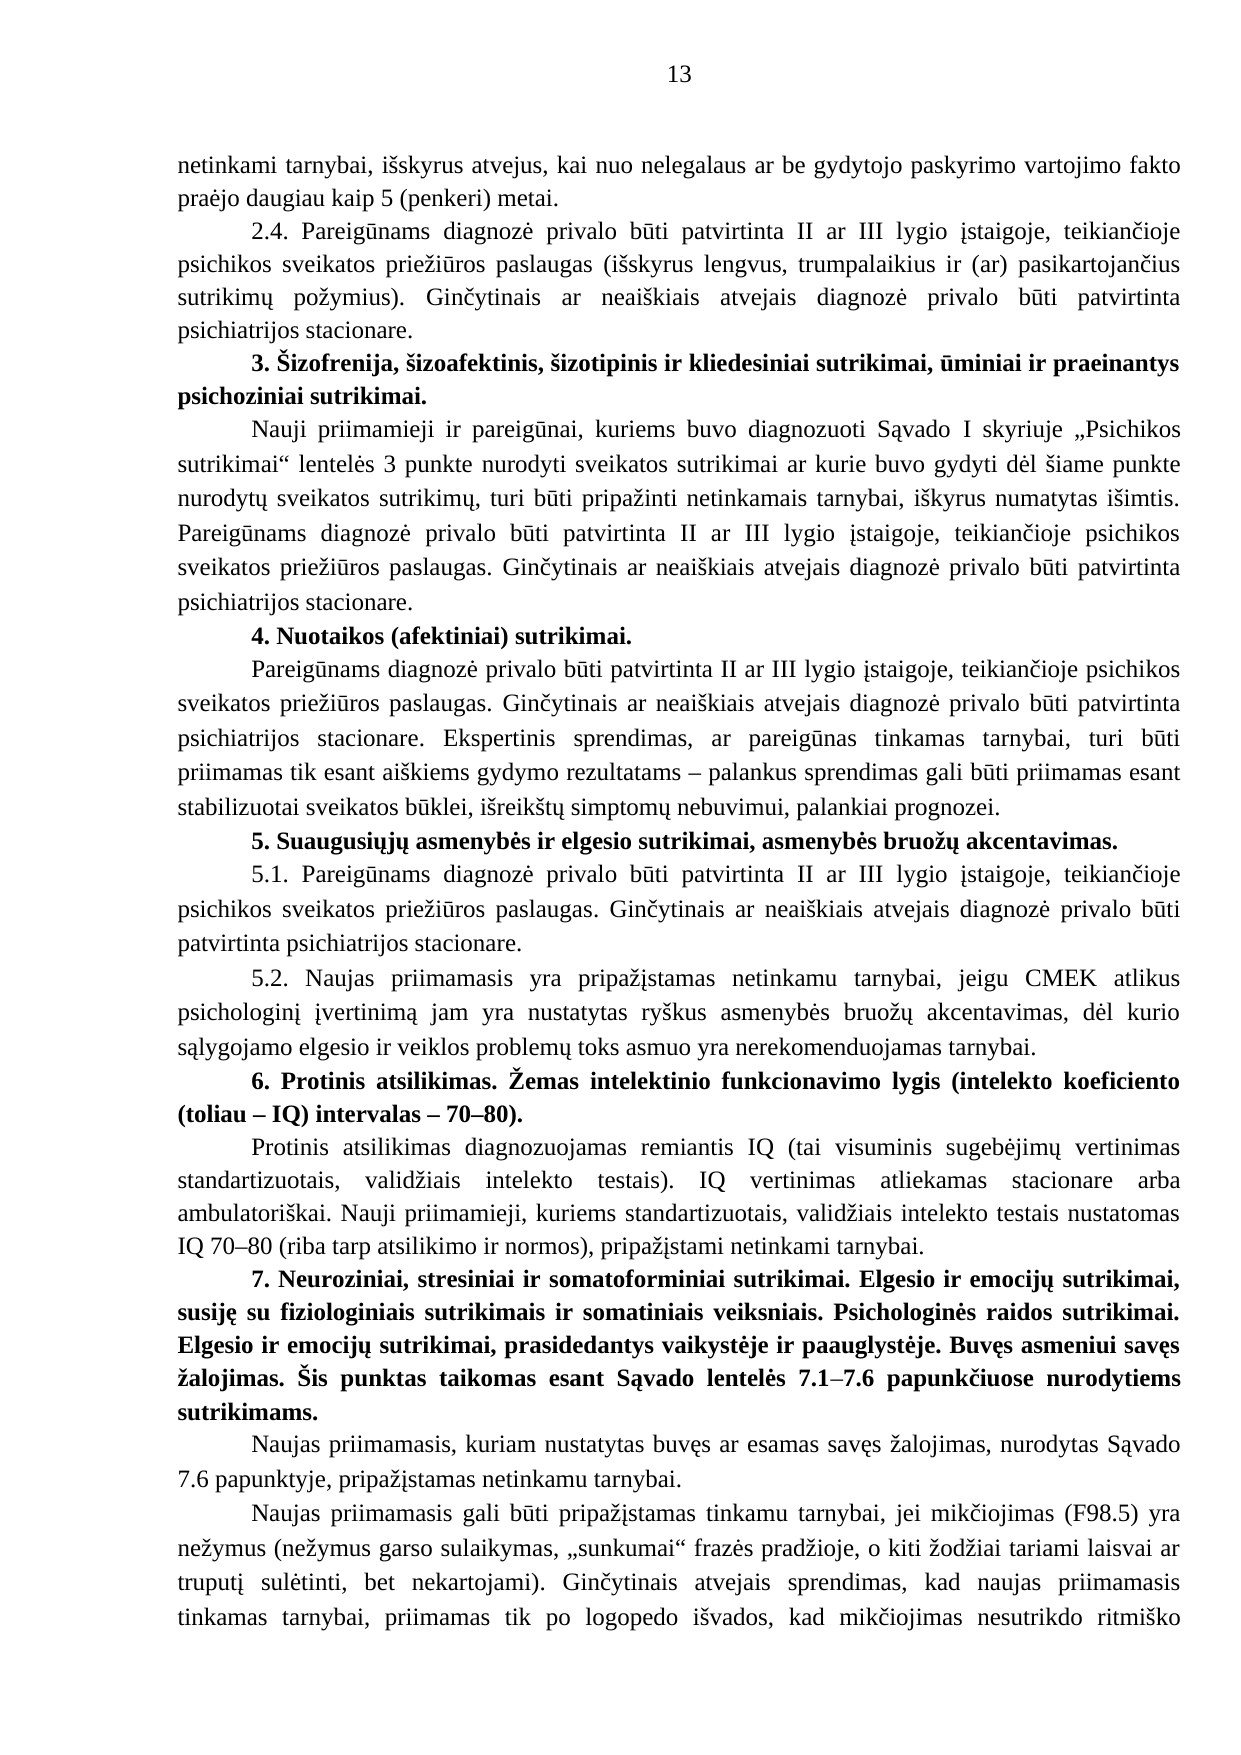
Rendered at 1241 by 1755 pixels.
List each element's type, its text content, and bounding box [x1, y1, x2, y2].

text 5.2. Naujas priimamasis yra pripažįstamas netinkamu tarnybai, jeigu CMEK atlikus psichologinį įvertinimą jam yra nustatytas ryškus asmenybės bruožų akcentavimas, dėl kurio sąlygojamo elgesio ir veiklos problemų toks asmuo yra nerekomenduojamas tarnybai. [177, 963, 1181, 1061]
text 5.1. Pareigūnams diagnozė privalo būti patvirtinta II ar III lygio įstaigoje, teikiančioje psichikos sveikatos priežiūros paslaugas. Ginčytinais ar neaiškiais atvejais diagnozė privalo būti patvirtinta psichiatrijos stacionare. [177, 859, 1181, 957]
text Pareigūnams diagnozė privalo būti patvirtinta II ar III lygio įstaigoje, teikiančioje psichikos sveikatos priežiūros paslaugas. Ginčytinais ar neaiškiais atvejais diagnozė privalo būti patvirtinta psichiatrijos stacionare. Ekspertinis sprendimas, ar pareigūnas tinkamas tarnybai, turi būti priimamas tik esant aiškiems gydymo rezultatams – palankus sprendimas gali būti priimamas esant stabilizuotai sveikatos būklei, išreikštų simptomų nebuvimui, palankiai prognozei. [177, 654, 1181, 821]
text Nauji priimamieji ir pareigūnai, kuriems buvo diagnozuoti Sąvado I skyriuje „Psichikos sutrikimai“ lentelės 3 punkte nurodyti sveikatos sutrikimai ar kurie buvo gydyti dėl šiame punkte nurodytų sveikatos sutrikimų, turi būti pripažinti netinkamais tarnybai, iškyrus numatytas išimtis. Pareigūnams diagnozė privalo būti patvirtinta II ar III lygio įstaigoje, teikiančioje psichikos sveikatos priežiūros paslaugas. Ginčytinais ar neaiškiais atvejais diagnozė privalo būti patvirtinta psichiatrijos stacionare. [177, 414, 1181, 615]
text 7. Neuroziniai, stresiniai ir somatoforminiai sutrikimai. Elgesio ir emocijų sutrikimai, susiję su fiziologiniais sutrikimais ir somatiniais veiksniais. Psichologinės raidos sutrikimai. Elgesio ir emocijų sutrikimai, prasidedantys vaikystėje ir paauglystėje. Buvęs asmeniui savęs žalojimas. Šis punktas taikomas esant Sąvado lentelės 7.1–7.6 papunkčiuose nurodytiems sutrikimams. [177, 1264, 1181, 1425]
text Naujas priimamasis gali būti pripažįstamas tinkamu tarnybai, jei mikčiojimas (F98.5) yra nežymus (nežymus garso sulaikymas, „sunkumai“ frazės pradžioje, o kiti žodžiai tariami laisvai ar truputį sulėtinti, bet nekartojami). Ginčytinais atvejais sprendimas, kad naujas priimamasis tinkamas tarnybai, priimamas tik po logopedo išvados, kad mikčiojimas nesutrikdo ritmiško [177, 1498, 1181, 1631]
text Protinis atsilikimas diagnozuojamas remiantis IQ (tai visuminis sugebėjimų vertinimas standartizuotais, validžiais intelekto testais). IQ vertinimas atliekamas stacionare arba ambulatoriškai. Nauji priimamieji, kuriems standartizuotais, validžiais intelekto testais nustatomas IQ 70–80 (riba tarp atsilikimo ir normos), pripažįstami netinkami tarnybai. [177, 1132, 1181, 1260]
text 4. Nuotaikos (afektiniai) sutrikimai. [177, 621, 1181, 650]
text 5. Suaugusiųjų asmenybės ir elgesio sutrikimai, asmenybės bruožų akcentavimas. [177, 826, 1181, 855]
text 6. Protinis atsilikimas. Žemas intelektinio funkcionavimo lygis (intelekto koeficiento (toliau – IQ) intervalas – 70–80). [177, 1066, 1181, 1128]
text 3. Šizofrenija, šizoafektinis, šizotipinis ir kliedesiniai sutrikimai, ūminiai ir praeinantys psichoziniai sutrikimai. [177, 348, 1181, 410]
text Naujas priimamasis, kuriam nustatytas buvęs ar esamas savęs žalojimas, nurodytas Sąvado 7.6 papunktyje, pripažįstamas netinkamu tarnybai. [177, 1429, 1181, 1493]
text netinkami tarnybai, išskyrus atvejus, kai nuo nelegalaus ar be gydytojo paskyrimo vartojimo fakto praėjo daugiau kaip 5 (penkeri) metai. [177, 150, 1181, 212]
text 2.4. Pareigūnams diagnozė privalo būti patvirtinta II ar III lygio įstaigoje, teikiančioje psichikos sveikatos priežiūros paslaugas (išskyrus lengvus, trumpalaikius ir (ar) pasikartojančius sutrikimų požymius). Ginčytinais ar neaiškiais atvejais diagnozė privalo būti patvirtinta psichiatrijos stacionare. [177, 216, 1181, 344]
